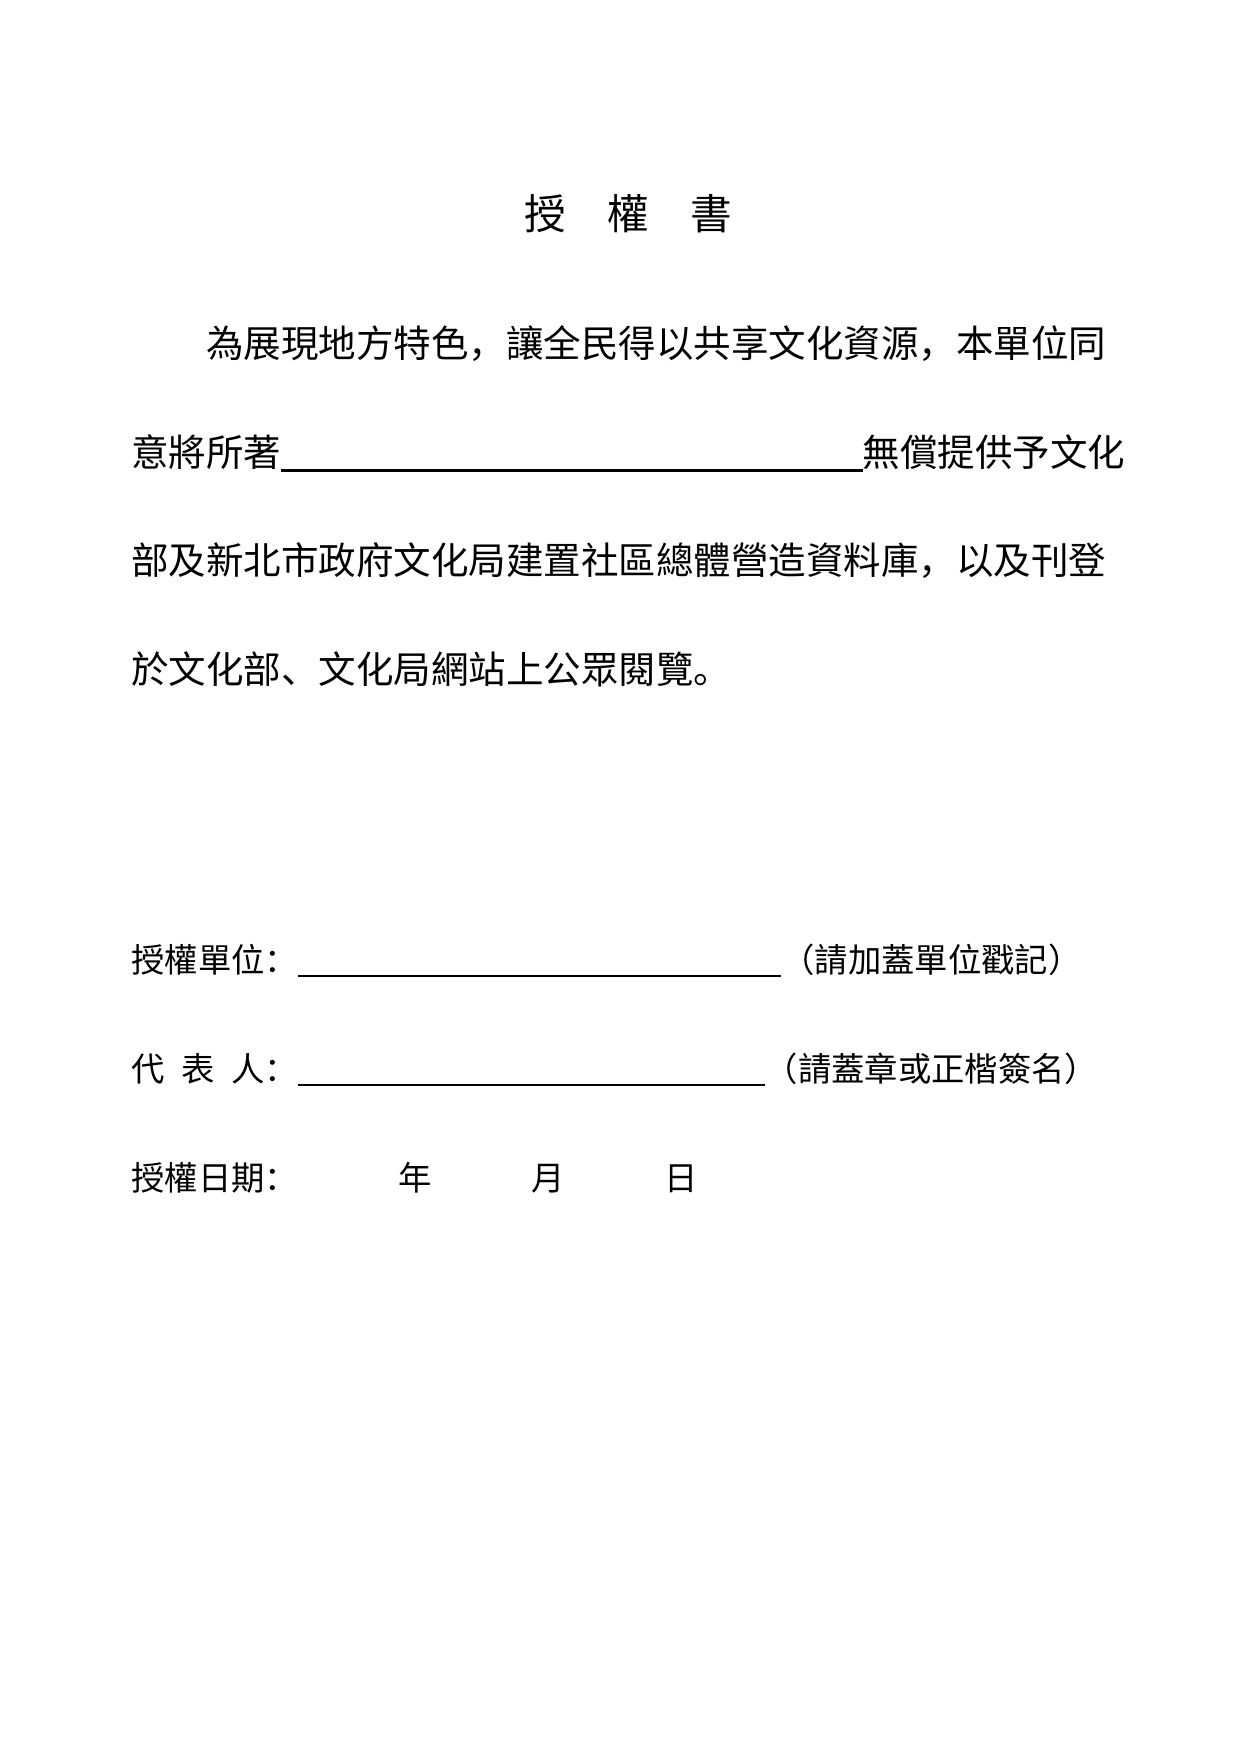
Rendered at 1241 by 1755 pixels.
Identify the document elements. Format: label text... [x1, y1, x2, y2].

text 代 表 人： （請蓋章或正楷簽名） [131, 1042, 1162, 1091]
text 授權單位： （請加蓋單位戳記） [131, 933, 1125, 982]
text 為展現地方特色，讓全民得以共享文化資源，本單位同意將所著 無償提供予文化部及新北市政府文化局建置社區總體營造資料庫，以及刊登於文化部、文化局網站上公眾閱覽。 [131, 314, 1125, 694]
text 授 權 書 [131, 181, 1125, 241]
text 授權日期： 年 月 日 [131, 1151, 1125, 1199]
